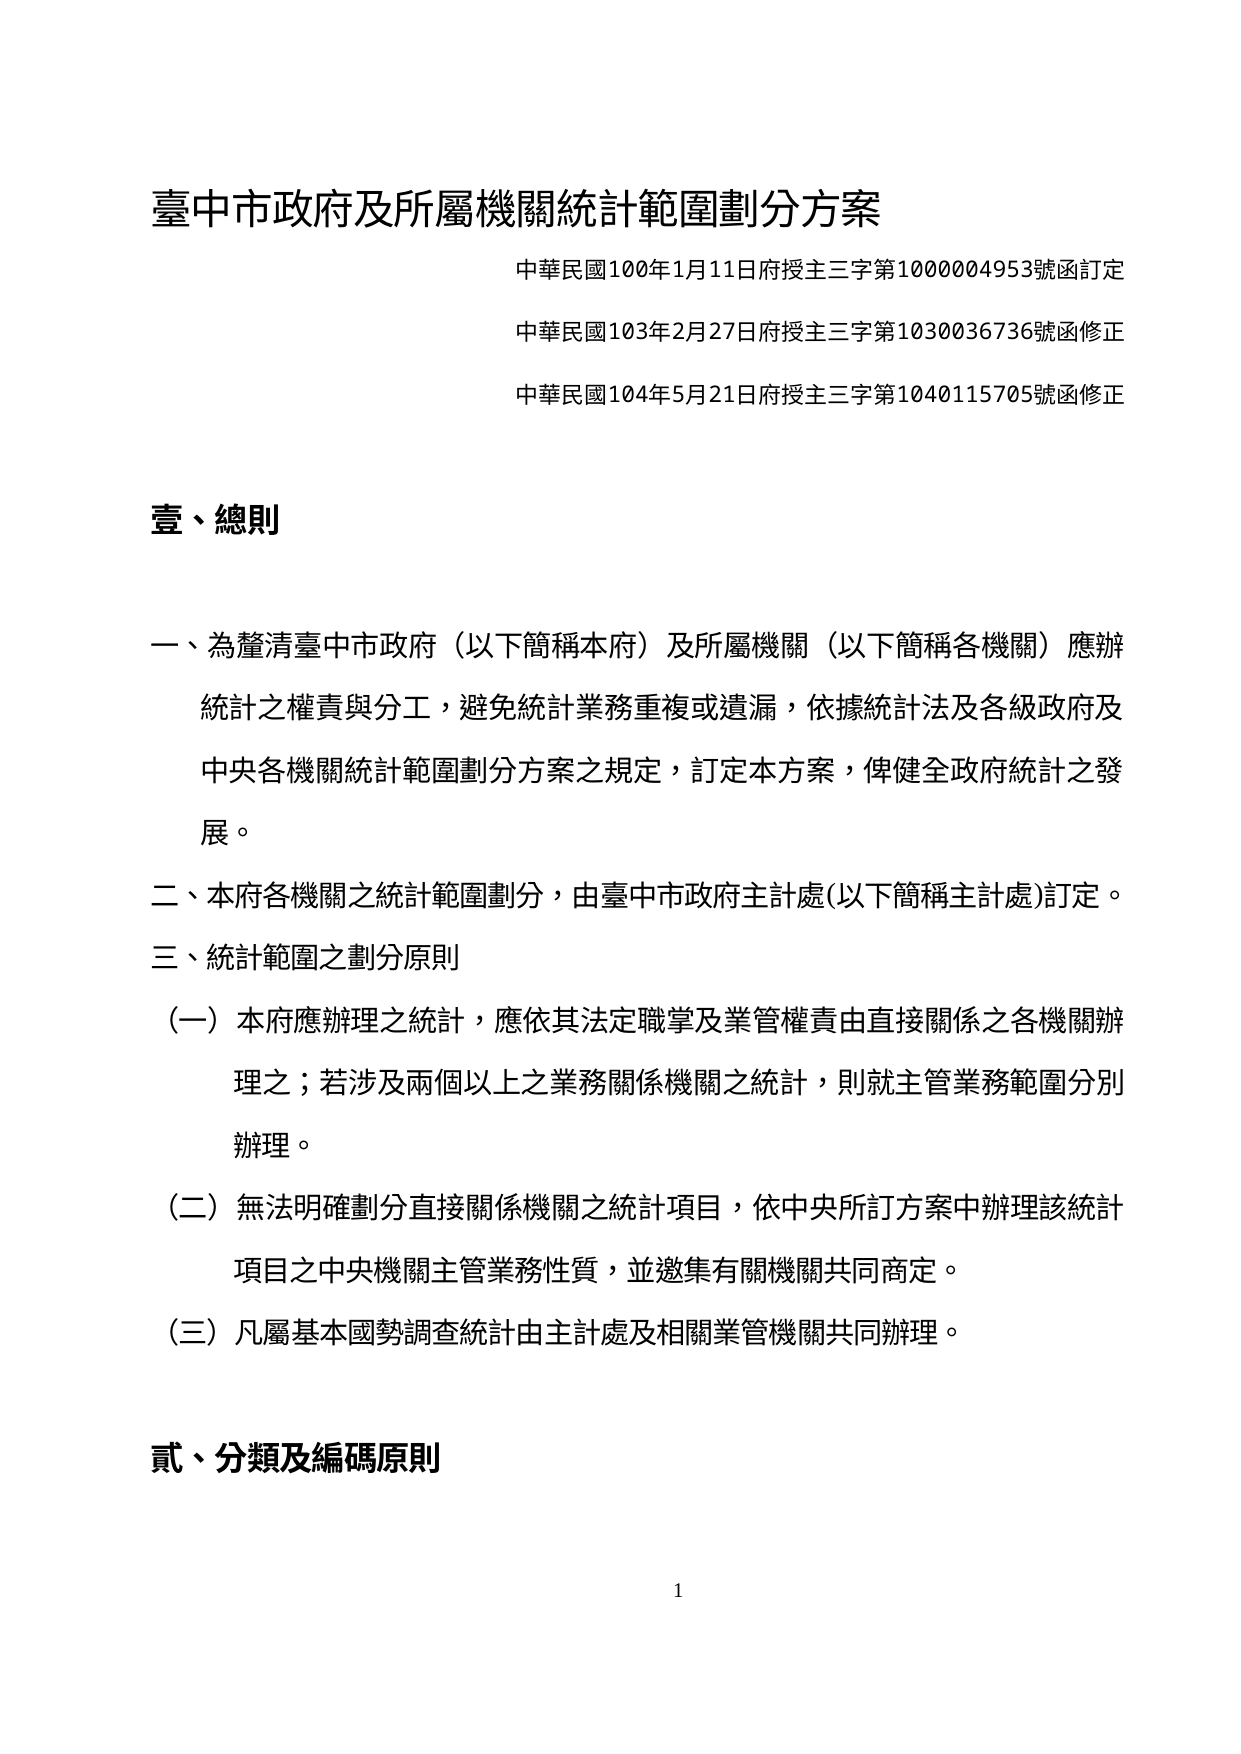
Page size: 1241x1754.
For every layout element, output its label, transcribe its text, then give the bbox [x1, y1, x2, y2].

text 中華民國100年1月11日府授主三字第1000004953號函訂定 [150, 227, 1125, 289]
text 中華民國104年5月21日府授主三字第1040115705號函修正 [150, 352, 1125, 414]
text （二）無法明確劃分直接關係機關之統計項目，依中央所訂方案中辦理該統計項目之中央機關主管業務性質，並邀集有關機關共同商定。 [150, 1164, 1125, 1289]
text 三、統計範圍之劃分原則 [150, 914, 1125, 977]
text 中華民國103年2月27日府授主三字第1030036736號函修正 [150, 289, 1125, 352]
text 貳、分類及編碼原則 [150, 1414, 1125, 1477]
text 壹、總則 [150, 477, 1125, 539]
text 二、本府各機關之統計範圍劃分，由臺中市政府主計處(以下簡稱主計處)訂定。 [150, 852, 1125, 914]
text 臺中市政府及所屬機關統計範圍劃分方案 [150, 164, 1125, 227]
text 一、為釐清臺中市政府（以下簡稱本府）及所屬機關（以下簡稱各機關）應辦統計之權責與分工，避免統計業務重複或遺漏，依據統計法及各級政府及中央各機關統計範圍劃分方案之規定，訂定本方案，俾健全政府統計之發展。 [150, 602, 1125, 852]
text （三）凡屬基本國勢調查統計由主計處及相關業管機關共同辦理。 [150, 1289, 1125, 1352]
text （一）本府應辦理之統計，應依其法定職掌及業管權責由直接關係之各機關辦理之；若涉及兩個以上之業務關係機關之統計，則就主管業務範圍分別辦理。 [150, 977, 1125, 1164]
